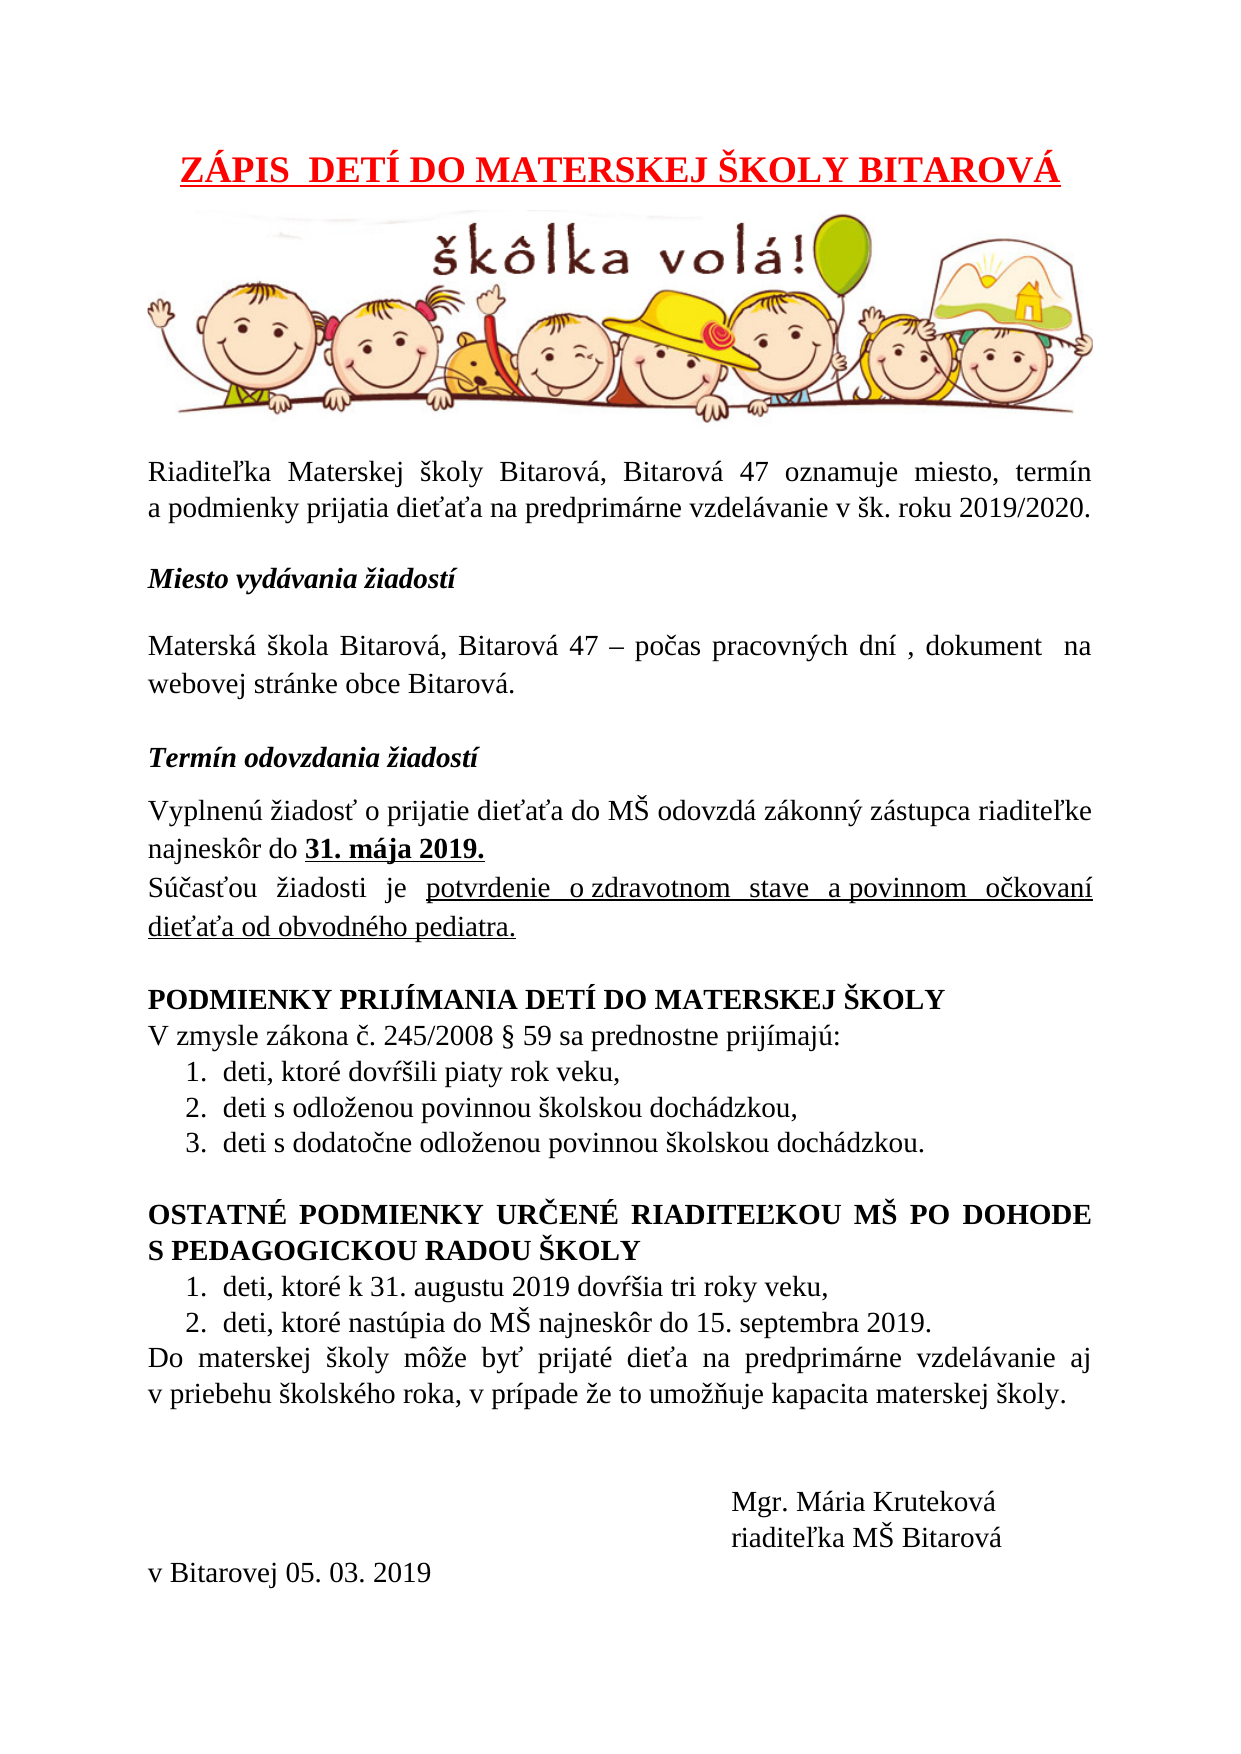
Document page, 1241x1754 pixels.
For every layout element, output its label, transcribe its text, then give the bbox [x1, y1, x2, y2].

text OSTATNÉ PODMIENKY URČENÉ RIADITEĽKOU MŠ PO DOHODE S PEDAGOGICKOU RADOU ŠKOLY [148, 1197, 1093, 1267]
text Riaditeľka Materskej školy Bitarová, Bitarová 47 oznamuje miesto, termín a podmienky prijatia dieťaťa na predprimárne vzdelávanie v šk. roku 2019/2020. [148, 454, 1093, 523]
text Vyplnenú žiadosť o prijatie dieťaťa do MŠ odovzdá zákonný zástupca riaditeľke najneskôr do 31. mája 2019. [148, 793, 1093, 865]
list deti s dodatočne odloženou povinnou školskou dochádzkou. [185, 1126, 1093, 1159]
text v Bitarovej 05. 03. 2019 [148, 1556, 1093, 1589]
text riaditeľka MŠ Bitarová [148, 1520, 1093, 1553]
list deti s odloženou povinnou školskou dochádzkou, [185, 1090, 1093, 1123]
text Súčasťou žiadosti je potvrdenie o zdravotnom stave a povinnom očkovaní dieťaťa od obvodného pediatra. [148, 870, 1093, 942]
list deti, ktoré dovŕšili piaty rok veku, [185, 1054, 1093, 1087]
text Do materskej školy môže byť prijaté dieťa na predprimárne vzdelávanie aj v priebehu školského roka, v prípade že to umožňuje kapacita materskej školy. [148, 1341, 1093, 1410]
text Termín odovzdania žiadostí [148, 741, 1093, 774]
text Miesto vydávania žiadostí [148, 562, 1093, 595]
list deti, ktoré nastúpia do MŠ najneskôr do 15. septembra 2019. [185, 1305, 1093, 1338]
text Materská škola Bitarová, Bitarová 47 – počas pracovných dní , dokument na webovej stránke obce Bitarová. [148, 628, 1093, 700]
list deti, ktoré k 31. augustu 2019 dovŕšia tri roky veku, [185, 1269, 1093, 1302]
text Mgr. Mária Kruteková [148, 1484, 1093, 1517]
text V zmysle zákona č. 245/2008 § 59 sa prednostne prijímajú: [148, 1018, 1093, 1052]
text ZÁPIS DETÍ DO MATERSKEJ ŠKOLY BITAROVÁ [148, 148, 1093, 191]
text PODMIENKY PRIJÍMANIA DETÍ DO MATERSKEJ ŠKOLY [148, 982, 1093, 1016]
